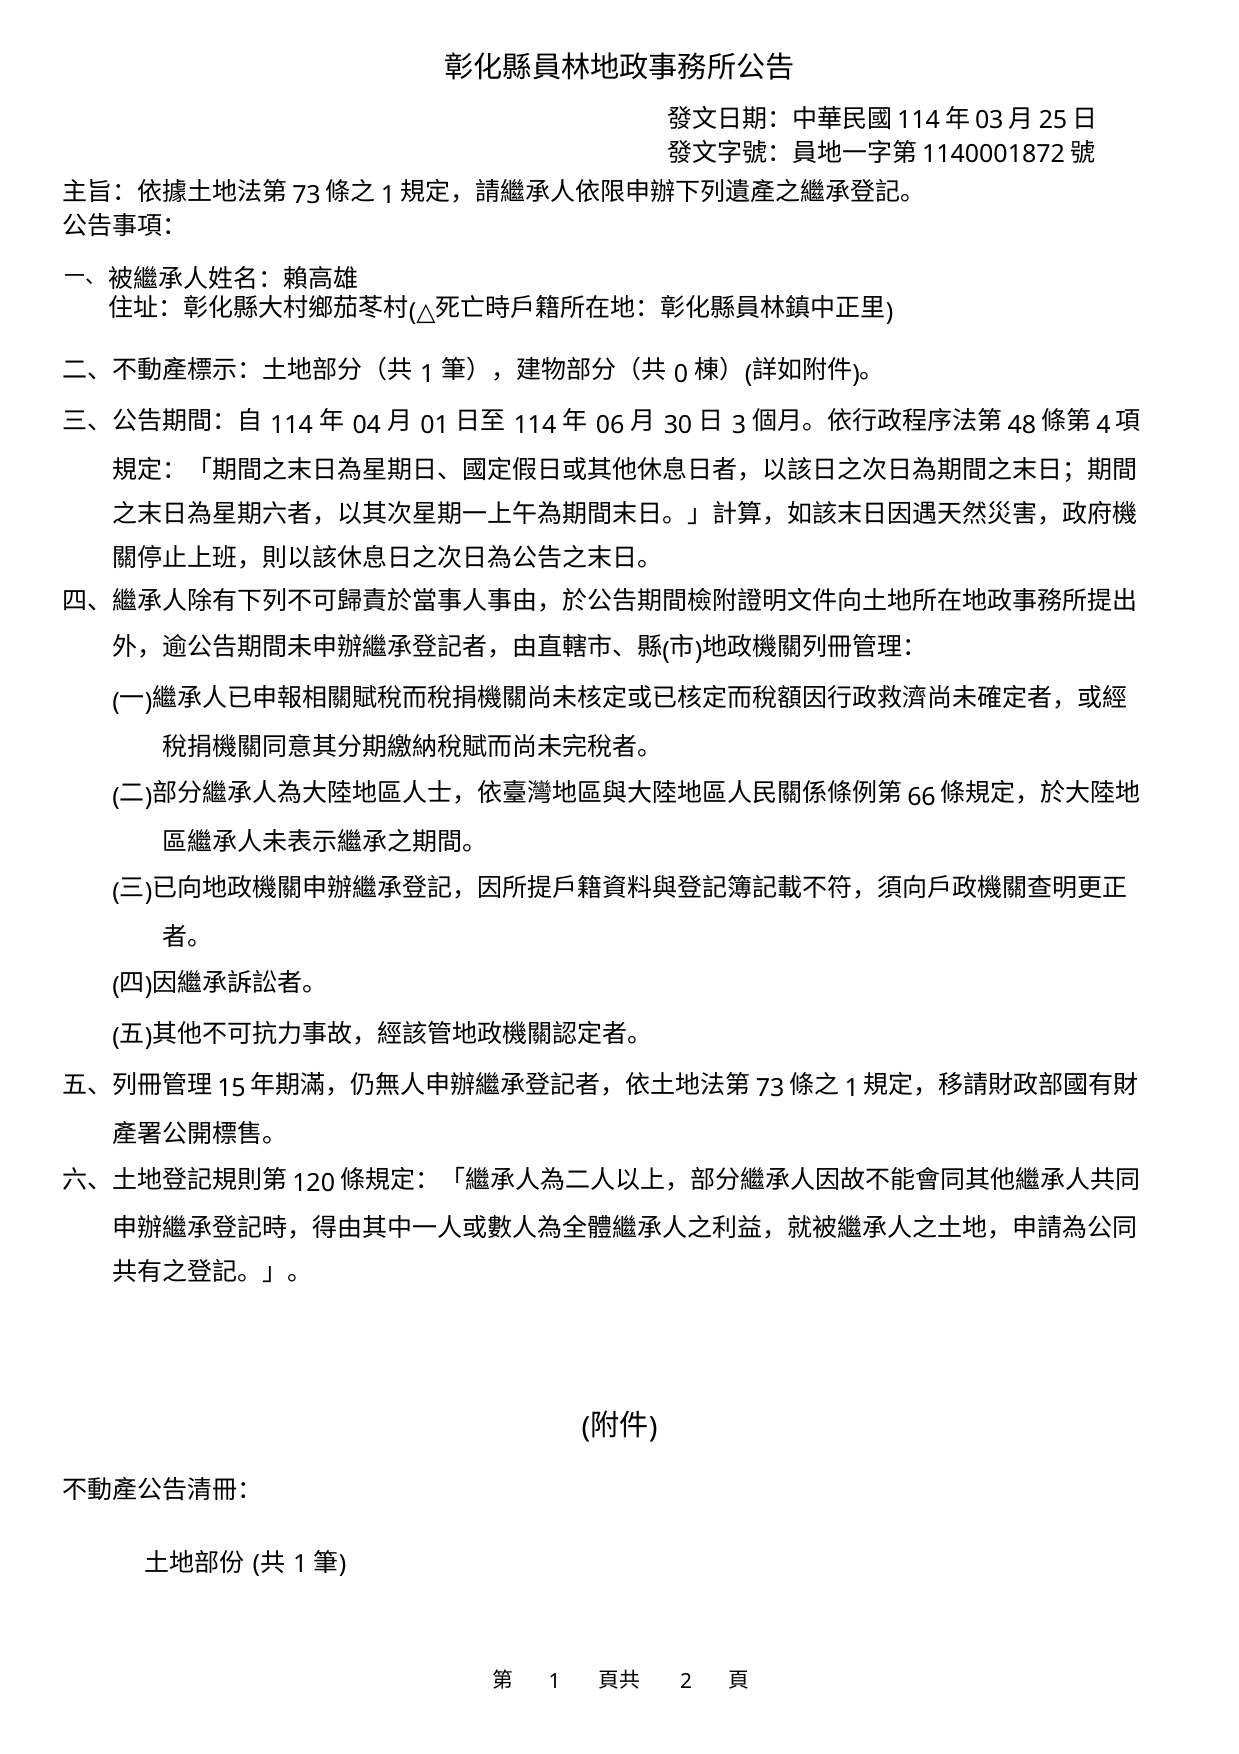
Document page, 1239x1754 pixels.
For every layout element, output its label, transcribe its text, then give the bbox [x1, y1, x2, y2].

table_header [62, 0, 109, 41]
table_cell [759, 1355, 1177, 1395]
table_cell [0, 95, 62, 177]
table_cell [0, 1600, 62, 1660]
table_cell 主旨：依據土地法第73條之1規定，請繼承人依限申辦下列遺產之繼承登記。 公告事項： [62, 177, 1177, 264]
table_cell [718, 1355, 759, 1395]
table_cell 土地部份 (共 1 筆) [62, 1529, 1177, 1600]
table_cell [0, 1395, 62, 1456]
table_cell [62, 1355, 109, 1395]
table_cell 2 [653, 1660, 718, 1701]
table_cell 第 [483, 1660, 523, 1701]
table_cell 發文日期：中華民國114年03月25日 發文字號：員地一字第1140001872號 [667, 95, 1177, 177]
table_cell [523, 1355, 585, 1395]
table_cell [0, 356, 62, 1354]
table_cell [483, 95, 523, 177]
table_cell [585, 95, 653, 177]
table_header [0, 0, 62, 41]
table_cell [109, 1355, 482, 1395]
table_cell [523, 1600, 585, 1660]
table_cell [759, 1600, 1177, 1660]
table_header [718, 0, 759, 41]
table_cell [653, 1355, 667, 1395]
table_cell [483, 1600, 523, 1660]
table_cell [0, 177, 62, 264]
table_cell [667, 1355, 718, 1395]
table_cell 二、不動產標示：土地部分（共 1 筆），建物部分（共 0 棟）(詳如附件)。 三、公告期間：自 114 年 04 月 01 日至 114 年 06 月 30 日 3 個月。依行政程序法第48條第4項 規定：「期間之末日為星期日、國定假日或其他休息日者，以該日之次日為期間之末日；期間 之末日為星期六者，以其次星期一上午為期間末日。」計算，如該末日因遇天然災害，政府機 關停止上班，則以該休息日之次日為公告之末日。 四、繼承人除有下列不可歸責於當事人事由，於公告期間檢附證明文件向土地所在地政事務所提出 外，逾公告期間未申辦繼承登記者，由直轄市、縣(市)地政機關列冊管理： (一)繼承人已申報相關賦稅而稅捐機關尚未核定或已核定而稅額因行政救濟尚未確定者，或經 稅捐機關同意其分期繳納稅賦而尚未完稅者。 (二)部分繼承人為大陸地區人士，依臺灣地區與大陸地區人民關係條例第66條規定，於大陸地 區繼承人未表示繼承之期間。 (三)已向地政機關申辦繼承登記，因所提戶籍資料與登記簿記載不符，須向戶政機關查明更正 者。 (四)因繼承訴訟者。 (五)其他不可抗力事故，經該管地政機關認定者。 五、列冊管理15年期滿，仍無人申辦繼承登記者，依土地法第73條之1規定，移請財政部國有財 產署公開標售。 六、土地登記規則第120條規定：「繼承人為二人以上，部分繼承人因故不能會同其他繼承人共同 申辦繼承登記時，得由其中一人或數人為全體繼承人之利益，就被繼承人之土地，申請為公同 共有之登記。」。 [62, 356, 1177, 1354]
table_cell [759, 1660, 1177, 1701]
table_cell [0, 1529, 62, 1600]
table_cell 1 [523, 1660, 585, 1701]
table_cell [667, 1600, 718, 1660]
table_cell [0, 264, 62, 315]
table_cell [1177, 1355, 1239, 1395]
table_cell [0, 41, 62, 94]
table_cell [1177, 1529, 1239, 1600]
table_cell [1177, 1456, 1239, 1528]
table_cell [1177, 95, 1239, 177]
table_cell [653, 1600, 667, 1660]
table_cell [0, 1355, 62, 1395]
table_header [523, 0, 585, 41]
table_cell [1177, 41, 1239, 94]
table_cell [0, 1660, 62, 1701]
table_cell [523, 95, 585, 177]
table_header [759, 0, 1177, 41]
table_cell [1177, 315, 1239, 356]
table_cell 彰化縣員林地政事務所公告 [62, 41, 1177, 94]
table_cell [1177, 1600, 1239, 1660]
table_cell [1177, 356, 1239, 1354]
table_cell [62, 1600, 109, 1660]
table_cell 一、 [62, 264, 109, 315]
table_cell 被繼承人姓名：賴高雄 住址：彰化縣大村鄉茄苳村(△死亡時戶籍所在地：彰化縣員林鎮中正里) [109, 264, 1177, 356]
table_cell [718, 1600, 759, 1660]
table_header [653, 0, 667, 41]
table_cell [483, 1355, 523, 1395]
table_cell [62, 1660, 109, 1701]
table_cell [109, 1660, 482, 1701]
table_header [483, 0, 523, 41]
table_header [585, 0, 653, 41]
table_cell [62, 95, 109, 177]
table_cell [585, 1600, 653, 1660]
table_cell [109, 95, 482, 177]
table_header [1177, 0, 1239, 41]
table_cell (附件) [62, 1395, 1177, 1456]
table_cell 不動產公告清冊： [62, 1456, 1177, 1528]
table_cell [62, 315, 109, 356]
table_cell 頁共 [585, 1660, 653, 1701]
table_cell [0, 1456, 62, 1528]
table_cell [1177, 1395, 1239, 1456]
table_header [667, 0, 718, 41]
table_header [109, 0, 482, 41]
table_cell 頁 [718, 1660, 759, 1701]
table_cell [0, 315, 62, 356]
table_cell [653, 95, 667, 177]
table_cell [1177, 1660, 1239, 1701]
table_cell [109, 1600, 482, 1660]
table_cell [585, 1355, 653, 1395]
table_cell [1177, 264, 1239, 315]
table_cell [1177, 177, 1239, 264]
